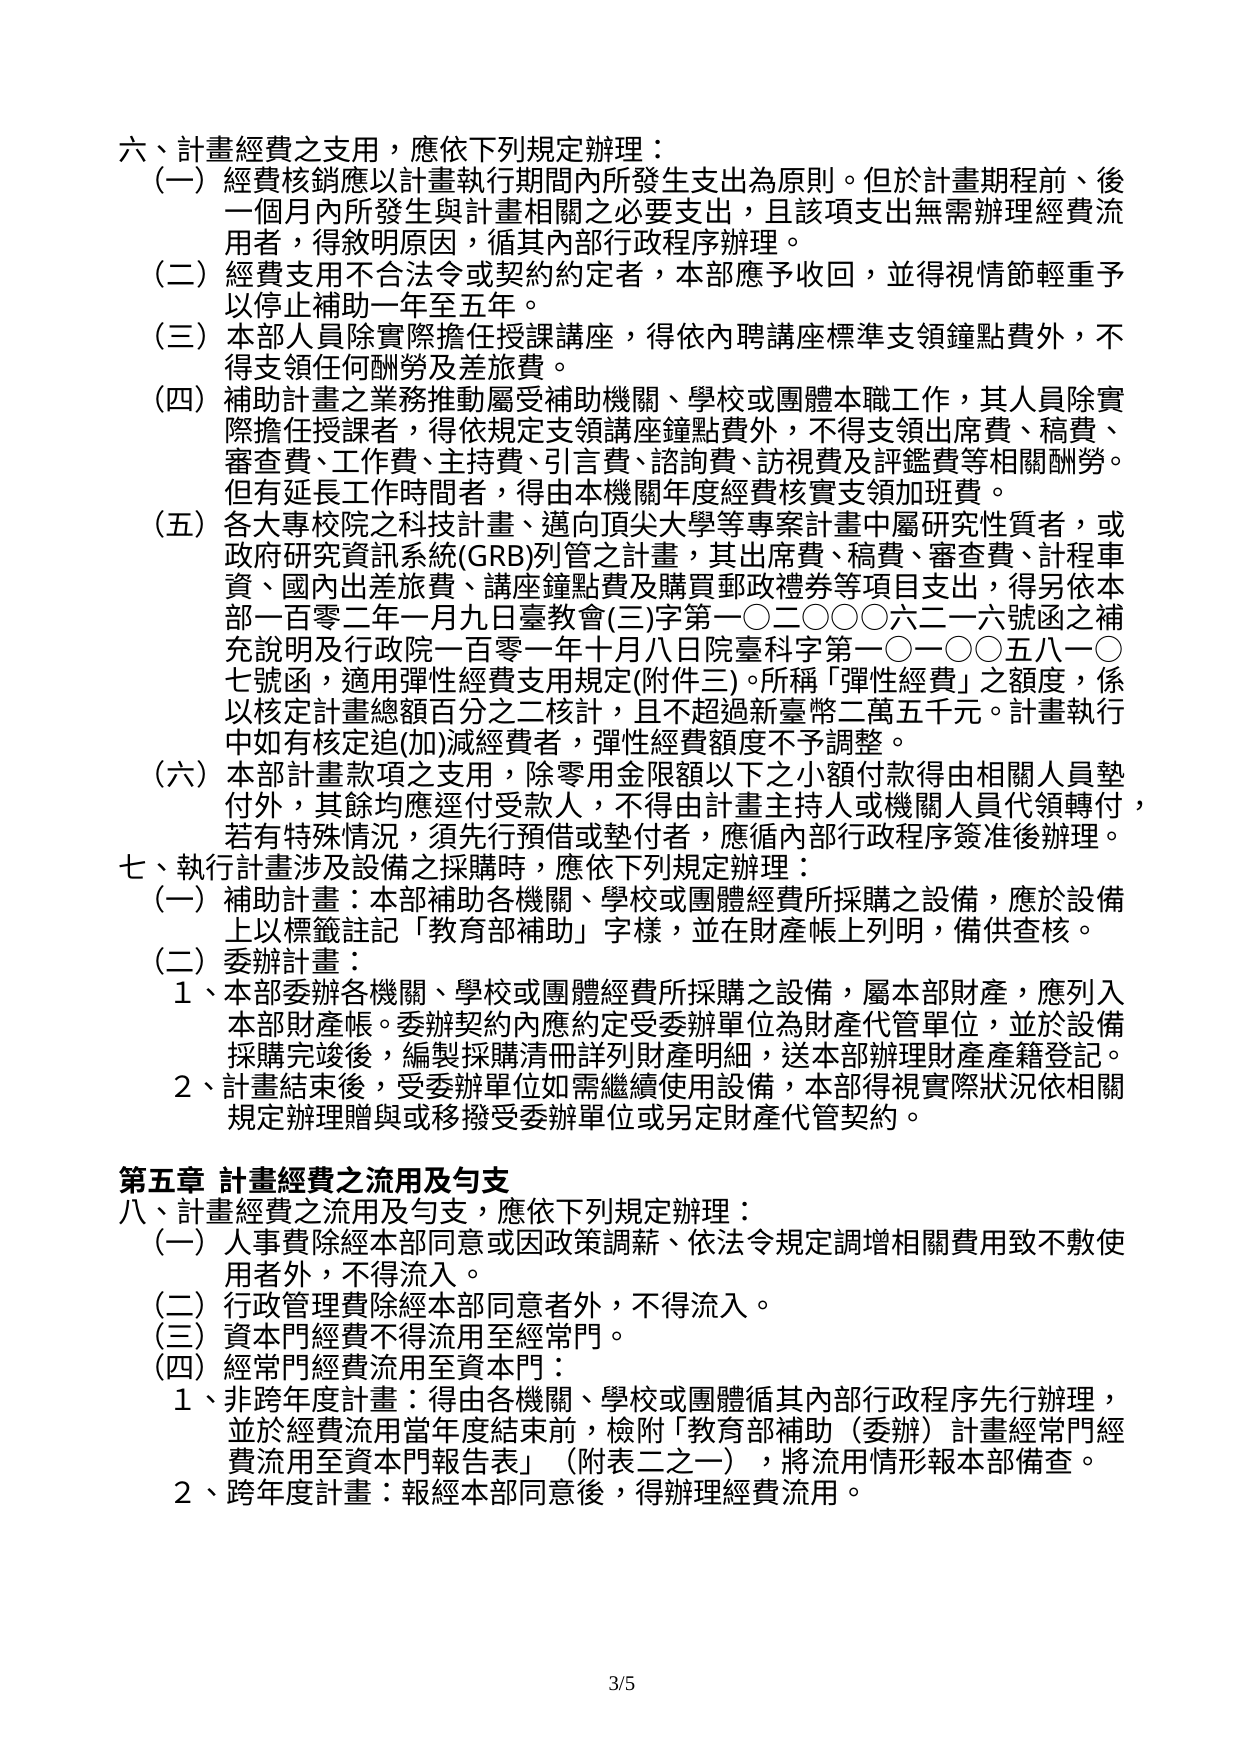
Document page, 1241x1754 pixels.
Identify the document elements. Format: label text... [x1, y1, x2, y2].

text （二）經費支用不合法令或契約約定者，本部應予收回，並得視情節輕重予以停止補助一年至五年。 [136, 260, 1125, 322]
text （六）本部計畫款項之支用，除零用金限額以下之小額付款得由相關人員墊付外，其餘均應逕付受款人，不得由計畫主持人或機關人員代領轉付，若有特殊情況，須先行預借或墊付者，應循內部行政程序簽准後辦理。 [136, 760, 1125, 854]
text 七、執行計畫涉及設備之採購時，應依下列規定辦理： [118, 854, 1125, 885]
text （三）資本門經費不得流用至經常門。 [136, 1322, 1125, 1354]
text 八、計畫經費之流用及勻支，應依下列規定辦理： [118, 1197, 1125, 1229]
text （二）行政管理費除經本部同意者外，不得流入。 [136, 1291, 1125, 1322]
text （四）經常門經費流用至資本門： [136, 1354, 1125, 1385]
text 六、計畫經費之支用，應依下列規定辦理： [118, 135, 1125, 166]
text １、非跨年度計畫：得由各機關、學校或團體循其內部行政程序先行辦理，並於經費流用當年度結束前，檢附「教育部補助（委辦）計畫經常門經費流用至資本門報告表」（附表二之一），將流用情形報本部備查。 [168, 1385, 1125, 1479]
text （一）補助計畫：本部補助各機關、學校或團體經費所採購之設備，應於設備上以標籤註記「教育部補助」字樣，並在財產帳上列明，備供查核。 [136, 885, 1125, 947]
text 第五章 計畫經費之流用及勻支 [118, 1166, 1125, 1197]
text （四）補助計畫之業務推動屬受補助機關、學校或團體本職工作，其人員除實際擔任授課者，得依規定支領講座鐘點費外，不得支領出席費、稿費、審查費、工作費、主持費、引言費、諮詢費、訪視費及評鑑費等相關酬勞。但有延長工作時間者，得由本機關年度經費核實支領加班費。 [136, 385, 1125, 510]
text （五）各大專校院之科技計畫、邁向頂尖大學等專案計畫中屬研究性質者，或政府研究資訊系統(GRB)列管之計畫，其出席費、稿費、審查費、計程車資、國內出差旅費、講座鐘點費及購買郵政禮券等項目支出，得另依本部一百零二年一月九日臺教會(三)字第一○二○○○六二一六號函之補充說明及行政院一百零一年十月八日院臺科字第一○一○○五八一○七號函，適用彈性經費支用規定(附件三)。所稱「彈性經費」之額度，係以核定計畫總額百分之二核計，且不超過新臺幣二萬五千元。計畫執行中如有核定追(加)減經費者，彈性經費額度不予調整。 [136, 510, 1125, 760]
text （二）委辦計畫： [136, 947, 1125, 979]
text （一）經費核銷應以計畫執行期間內所發生支出為原則。但於計畫期程前、後一個月內所發生與計畫相關之必要支出，且該項支出無需辦理經費流用者，得敘明原因，循其內部行政程序辦理。 [136, 166, 1125, 260]
text １、本部委辦各機關、學校或團體經費所採購之設備，屬本部財產，應列入本部財產帳。委辦契約內應約定受委辦單位為財產代管單位，並於設備採購完竣後，編製採購清冊詳列財產明細，送本部辦理財產產籍登記。 [168, 979, 1125, 1072]
text ２、跨年度計畫：報經本部同意後，得辦理經費流用。 [168, 1479, 1125, 1510]
text （一）人事費除經本部同意或因政策調薪、依法令規定調增相關費用致不敷使用者外，不得流入。 [136, 1229, 1125, 1291]
text （三）本部人員除實際擔任授課講座，得依內聘講座標準支領鐘點費外，不得支領任何酬勞及差旅費。 [136, 322, 1125, 385]
text ２、計畫結束後，受委辦單位如需繼續使用設備，本部得視實際狀況依相關規定辦理贈與或移撥受委辦單位或另定財產代管契約。 [168, 1072, 1125, 1135]
